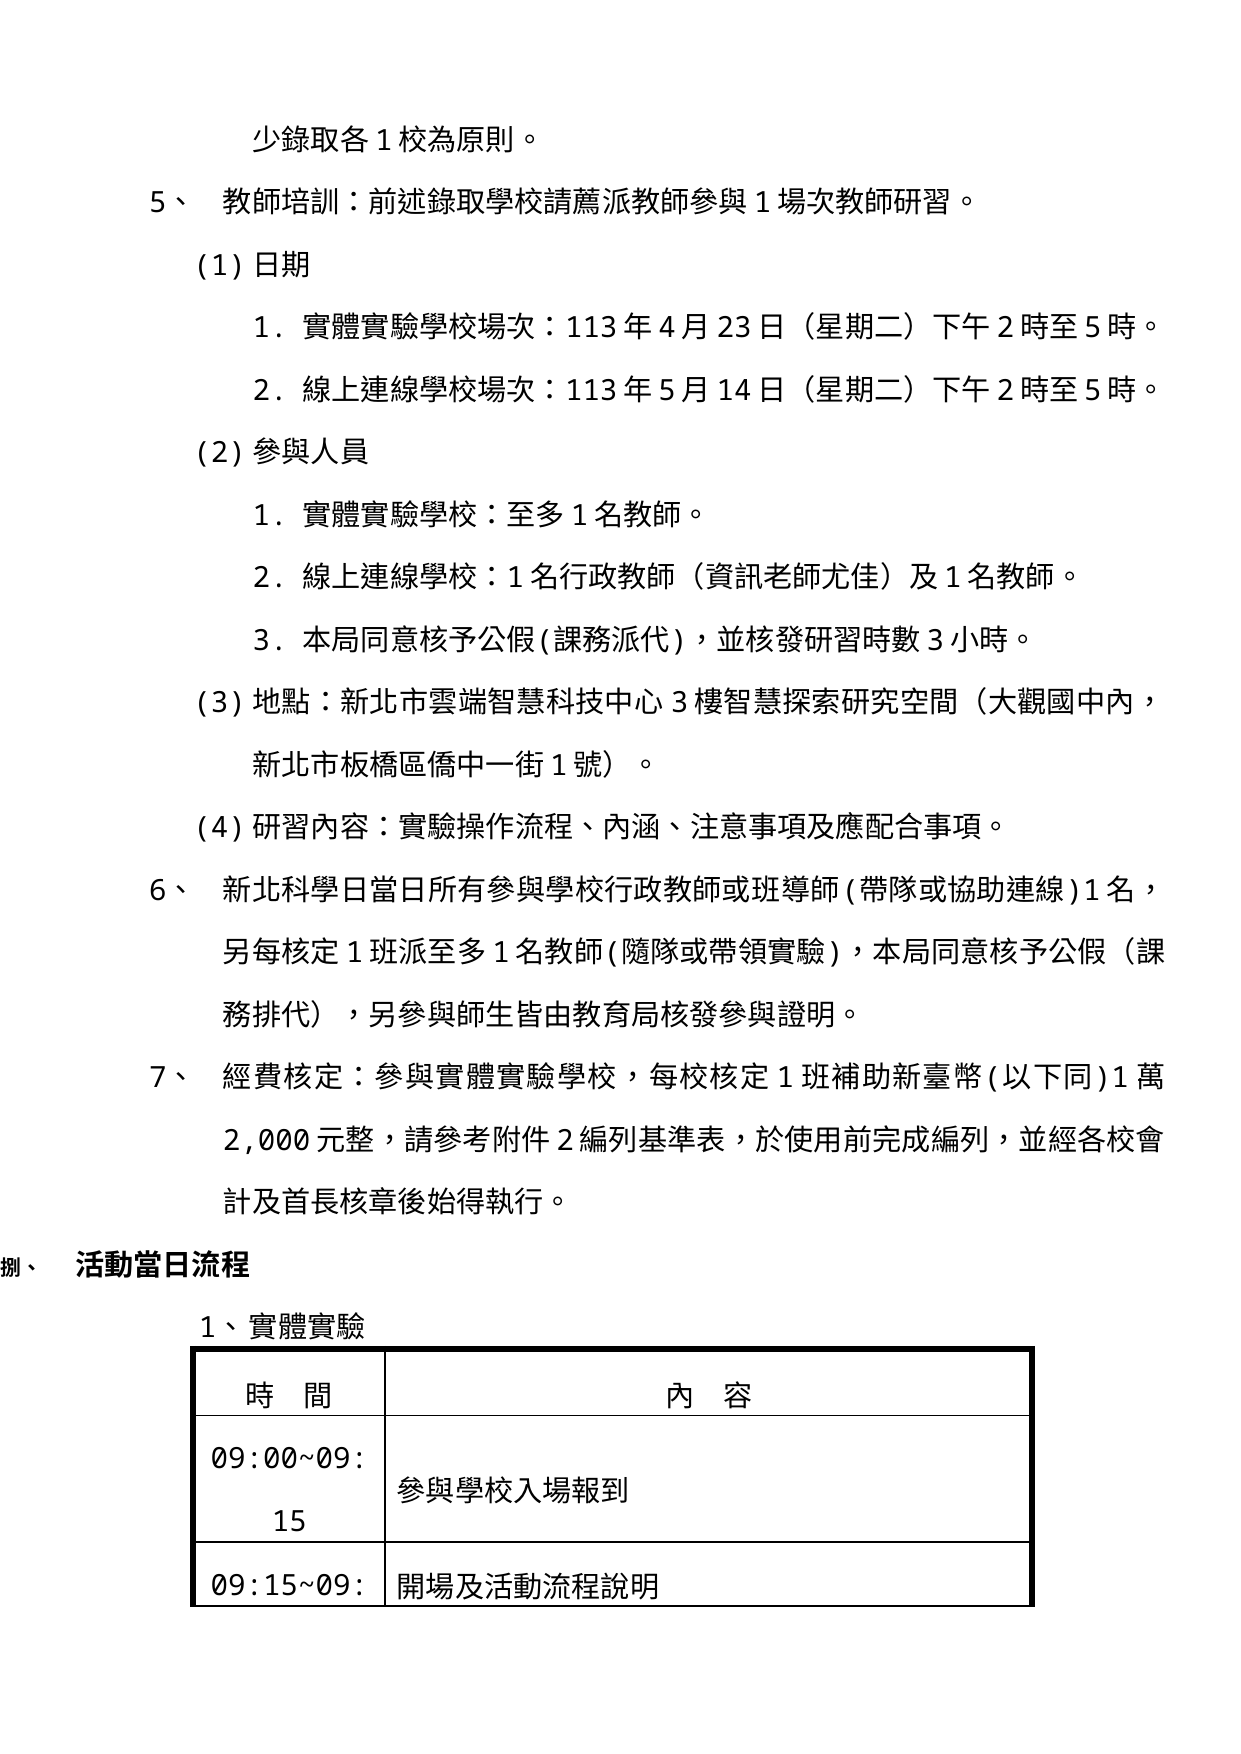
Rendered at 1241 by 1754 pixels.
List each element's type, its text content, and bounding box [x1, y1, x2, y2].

list 地點：新北市雲端智慧科技中心3樓智慧探索研究空間（大觀國中內，新北市板橋區僑中一街1號）。 [193, 658, 1165, 783]
table_cell 09:00~09:15 [196, 1416, 384, 1541]
table_header 時 間 [196, 1352, 384, 1414]
table_cell 09:15~09: [196, 1543, 384, 1605]
list 實體實驗 [199, 1283, 1165, 1346]
list 活動當日流程 [0, 1221, 1165, 1283]
list 實體實驗學校場次：113年4月23日（星期二）下午2時至5時。 [252, 283, 1165, 346]
list 線上連線學校：1名行政教師（資訊老師尤佳）及1名教師。 [252, 533, 1165, 596]
table_header 內 容 [386, 1352, 1029, 1414]
list 少錄取各1校為原則。 [193, 96, 1165, 158]
list 日期 [193, 221, 1165, 283]
list 新北科學日當日所有參與學校行政教師或班導師(帶隊或協助連線)1名，另每核定1班派至多1名教師(隨隊或帶領實驗)，本局同意核予公假（課務排代），另參與師生皆由教育局核發參與證明。 [149, 846, 1165, 1033]
list 參與人員 [193, 408, 1165, 471]
list 研習內容：實驗操作流程、內涵、注意事項及應配合事項。 [193, 783, 1165, 846]
list 實體實驗學校：至多1名教師。 [252, 471, 1165, 533]
list 教師培訓：前述錄取學校請薦派教師參與1場次教師研習。 [149, 158, 1165, 221]
list 經費核定：參與實體實驗學校，每校核定1班補助新臺幣(以下同)1萬2,000元整，請參考附件2編列基準表，於使用前完成編列，並經各校會計及首長核章後始得執行。 [149, 1033, 1165, 1221]
list 線上連線學校場次：113年5月14日（星期二）下午2時至5時。 [252, 346, 1165, 408]
table_cell 開場及活動流程說明 [386, 1543, 1029, 1605]
list 本局同意核予公假(課務派代)，並核發研習時數3小時。 [252, 596, 1165, 658]
table_cell 參與學校入場報到 [386, 1416, 1029, 1541]
